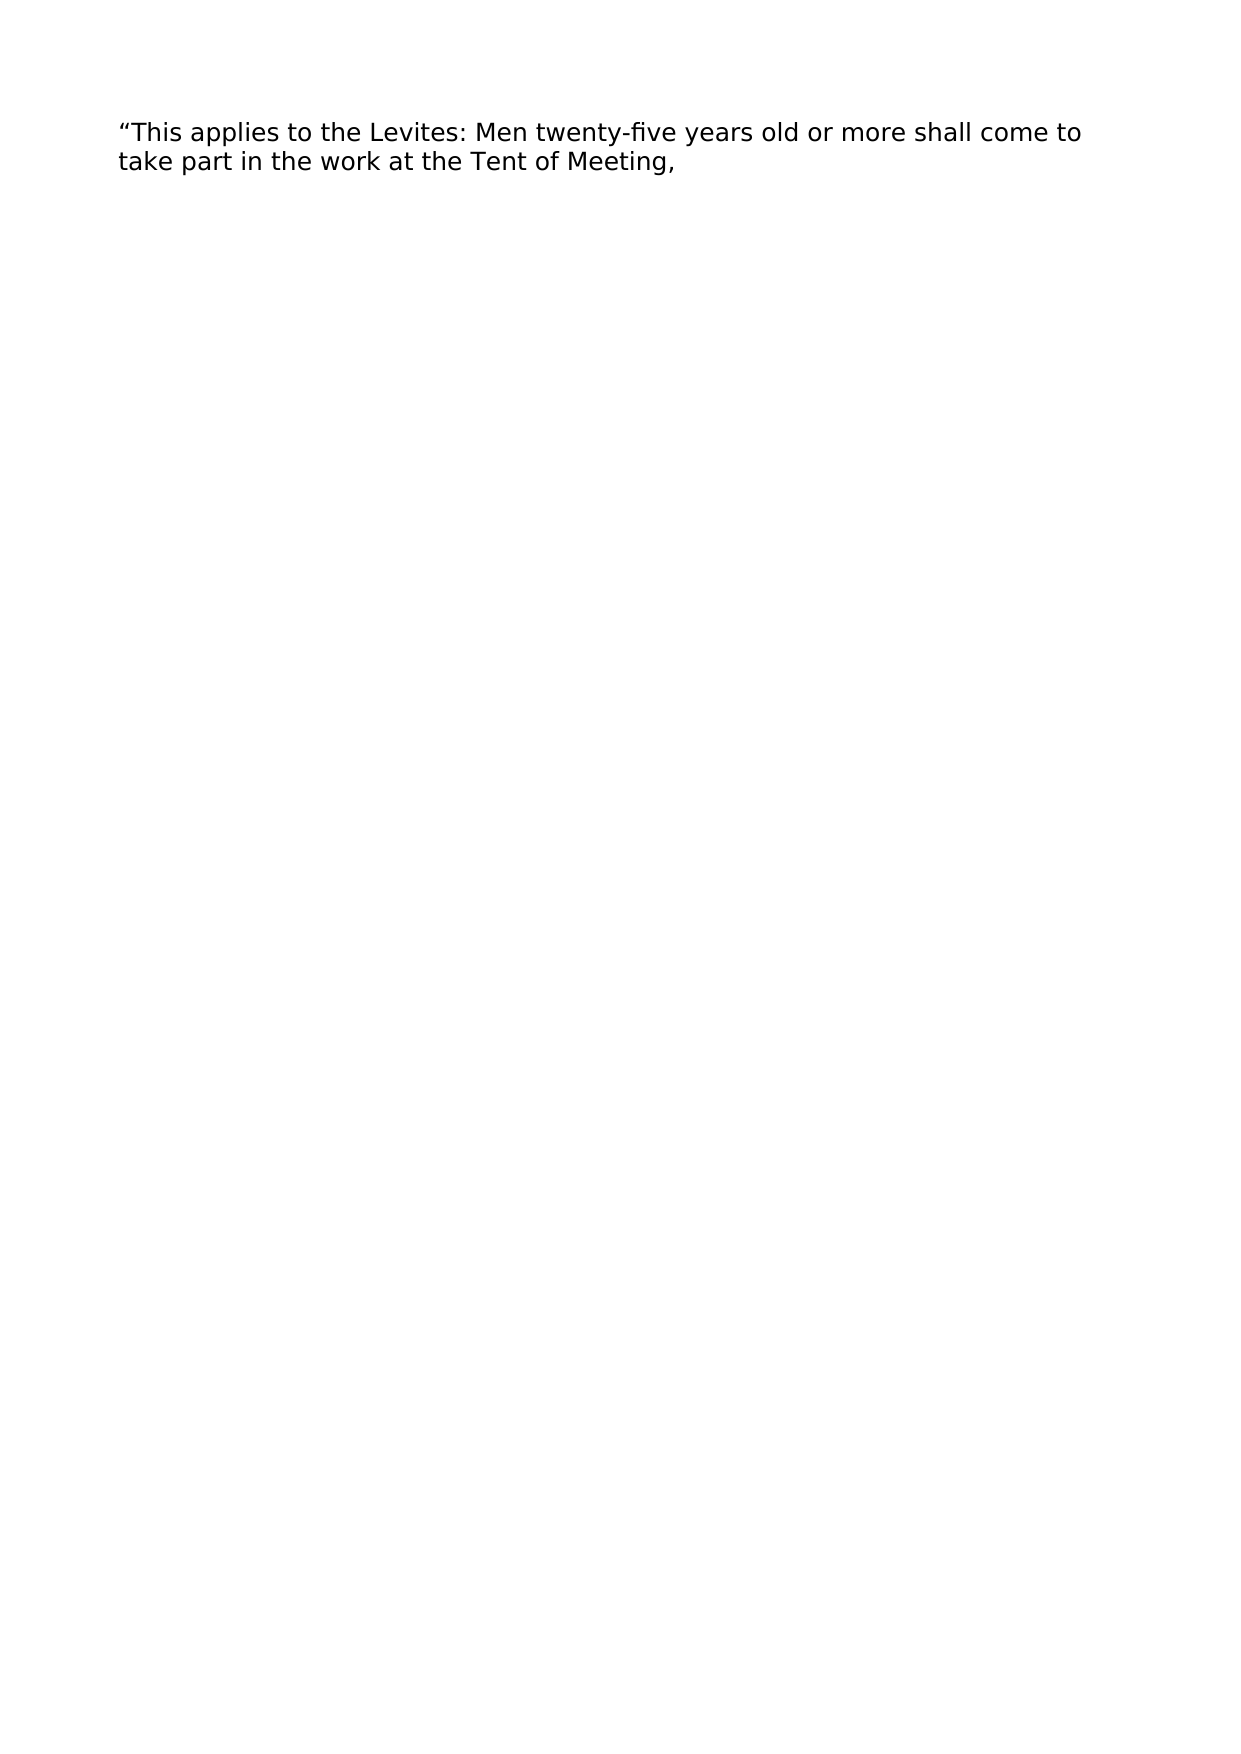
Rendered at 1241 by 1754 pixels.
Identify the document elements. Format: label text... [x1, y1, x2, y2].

text “This applies to the Levites: Men twenty-five years old or more shall come to take part in the work at the Tent of Meeting, [118, 118, 1122, 176]
